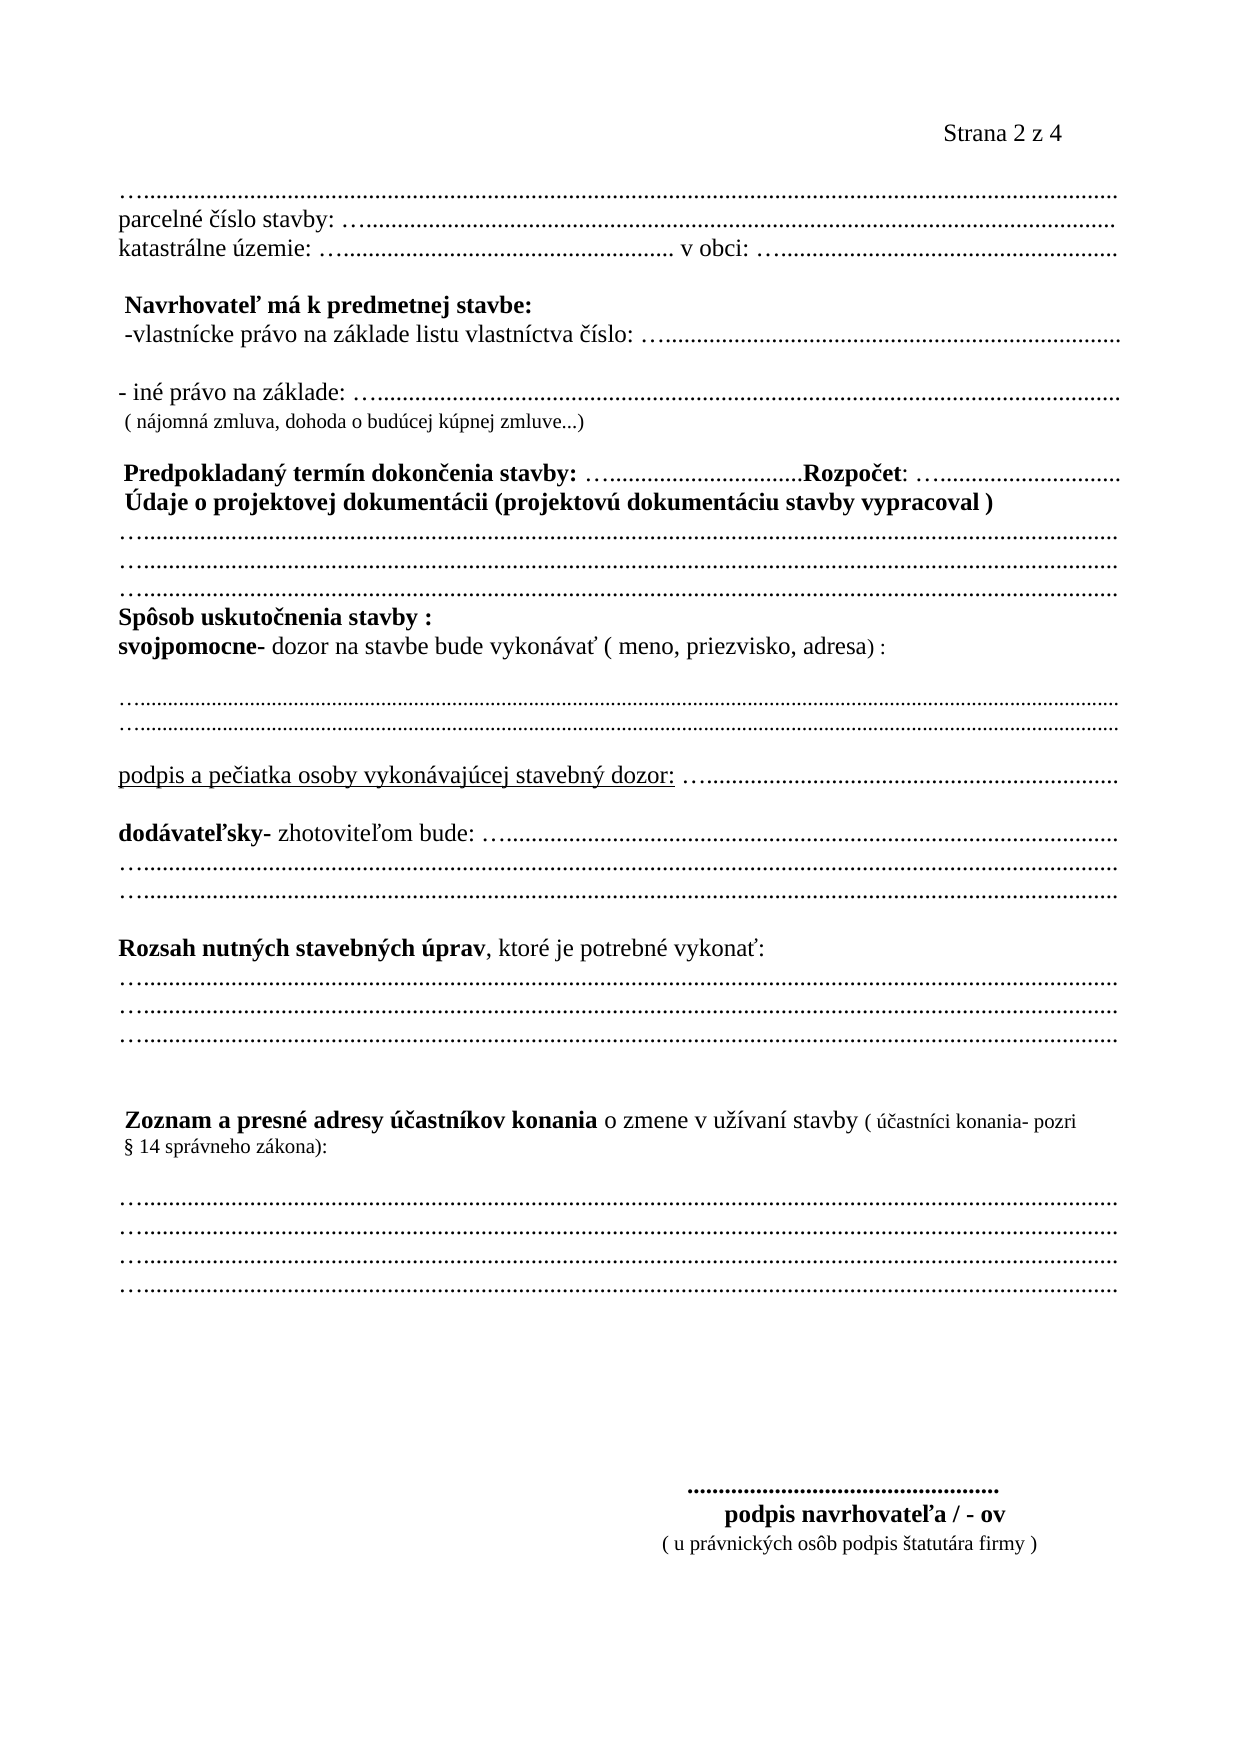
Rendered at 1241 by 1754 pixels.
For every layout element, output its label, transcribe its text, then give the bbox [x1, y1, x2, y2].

text parcelné číslo stavby: …........................................................................................................................ katastrálne územie: …..................................................... v obci: …...................................................... [118, 204, 1122, 262]
text …................................................................................................................................................................................... [118, 685, 1122, 710]
text …................................................................................................................................................................................... [118, 710, 1122, 735]
text …............................................................................................................................................................ …............................................................................................................................................................ [118, 516, 1122, 573]
text …............................................................................................................................................................ [118, 876, 1122, 904]
text …............................................................................................................................................................ [118, 847, 1122, 876]
text Rozsah nutných stavebných úprav, ktoré je potrebné vykonať: [118, 933, 1122, 962]
text …............................................................................................................................................................ [118, 962, 1122, 991]
text - iné právo na základe: …....................................................................................................................... [118, 377, 1122, 406]
text Spôsob uskutočnenia stavby : [118, 602, 1122, 631]
text podpis navrhovateľa / - ov [118, 1499, 1122, 1527]
text …............................................................................................................................................................ [118, 991, 1122, 1019]
text Údaje o projektovej dokumentácii (projektovú dokumentáciu stavby vypracoval ) [118, 487, 1122, 516]
text Strana 2 z 4 [118, 118, 1122, 147]
text …............................................................................................................................................................ [118, 176, 1122, 204]
text …............................................................................................................................................................ …............................................................................................................................................................ …............................................................................................................................................................ [118, 1182, 1122, 1269]
text Navrhovateľ má k predmetnej stavbe: [118, 291, 1122, 319]
text dodávateľsky- zhotoviteľom bude: ….................................................................................................. [118, 818, 1122, 847]
text …............................................................................................................................................................ [118, 1269, 1122, 1297]
text Predpokladaný termín dokončenia stavby: …...............................Rozpočet: …............................. [118, 458, 1122, 487]
text § 14 správneho zákona): [118, 1134, 1122, 1158]
text Zoznam a presné adresy účastníkov konania o zmene v užívaní stavby ( účastníci konania- pozri [118, 1106, 1122, 1134]
text podpis a pečiatka osoby vykonávajúcej stavebný dozor: ….................................................................. [118, 761, 1122, 789]
text svojpomocne- dozor na stavbe bude vykonávať ( meno, priezvisko, adresa) : [118, 631, 1122, 660]
text …............................................................................................................................................................ [118, 573, 1122, 602]
text ( nájomná zmluva, dohoda o budúcej kúpnej zmluve...) [118, 406, 1122, 434]
text .................................................. [118, 1470, 1122, 1499]
text ( u právnických osôb podpis štatutára firmy ) [118, 1527, 1122, 1556]
text -vlastnícke právo na základe listu vlastníctva číslo: …......................................................................... [118, 319, 1122, 348]
text …............................................................................................................................................................ [118, 1019, 1122, 1048]
